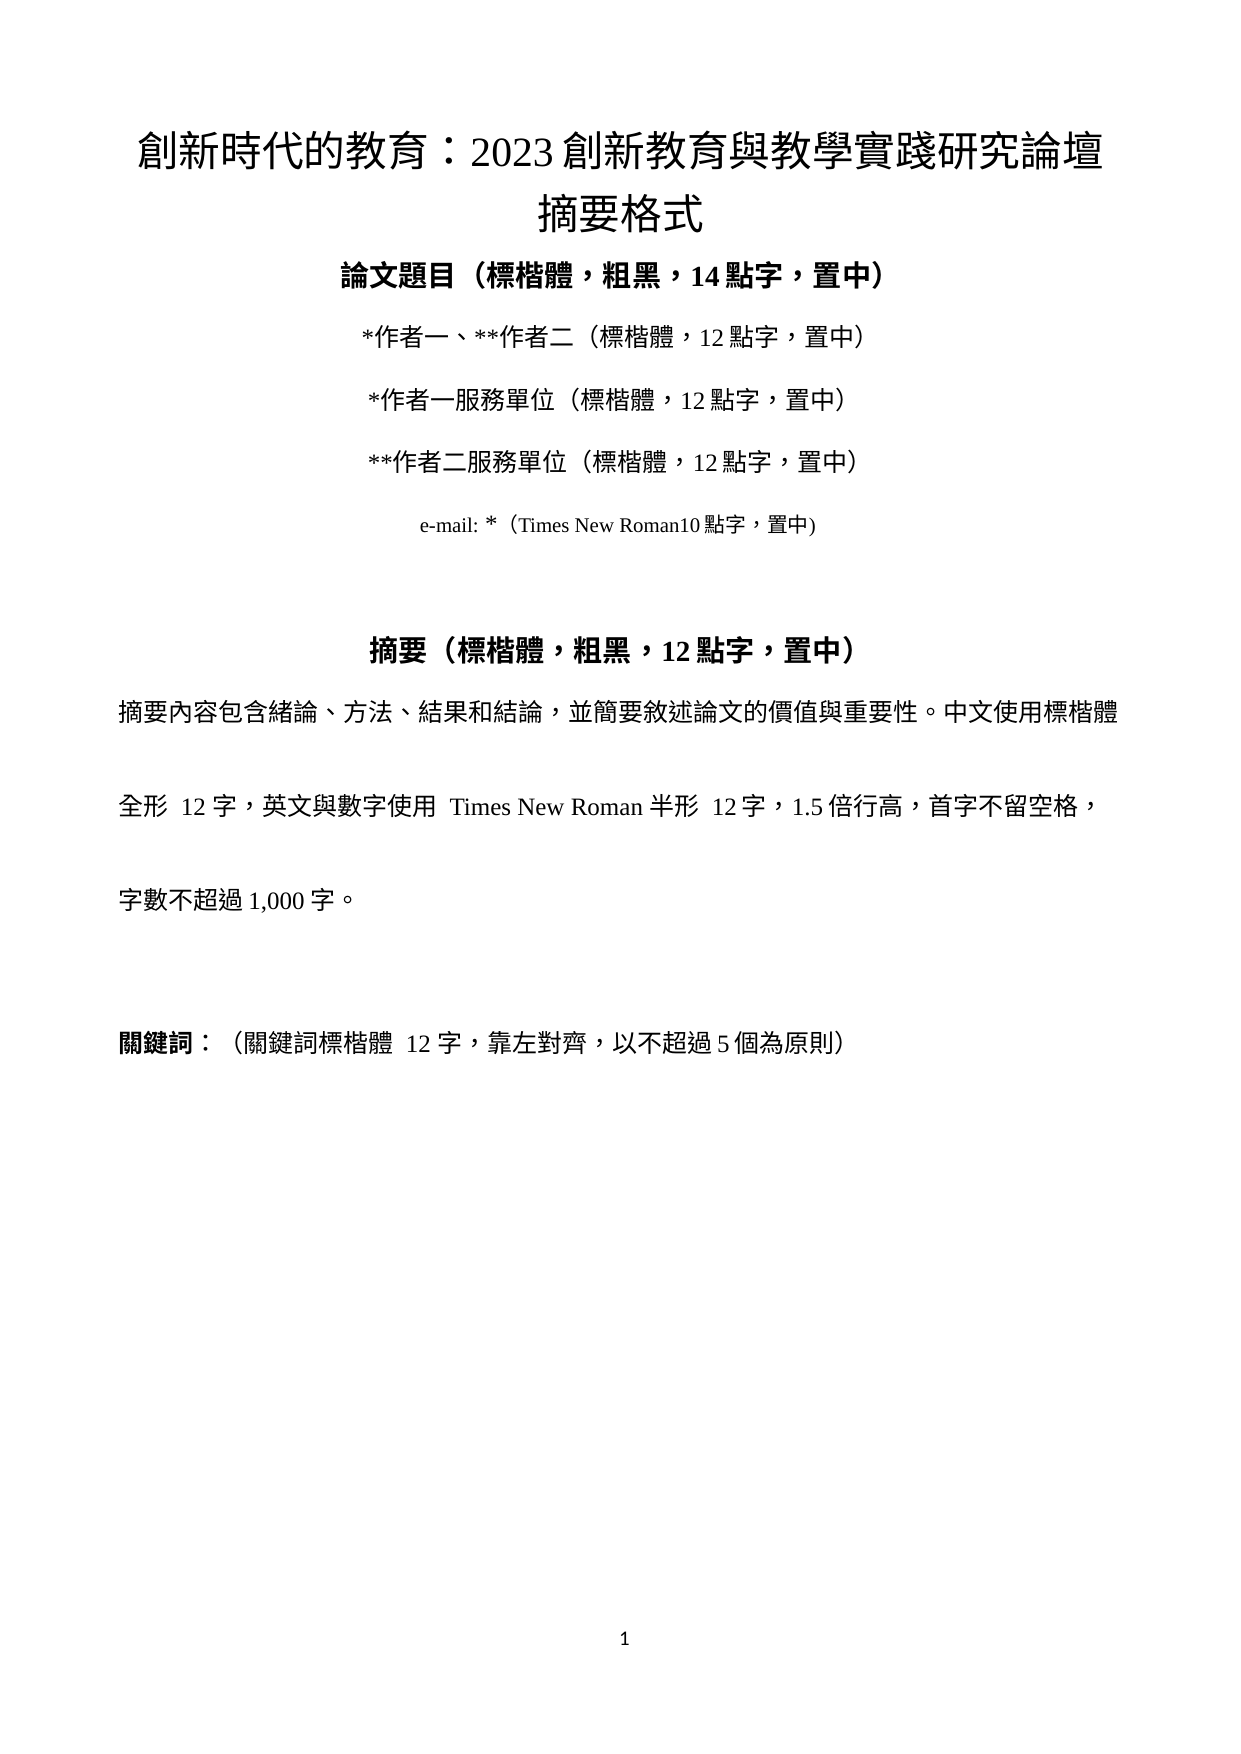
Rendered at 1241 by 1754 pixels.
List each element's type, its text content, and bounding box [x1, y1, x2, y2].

text 論文題目（標楷體，粗黑，14點字，置中） [118, 232, 1122, 294]
text *作者一服務單位（標楷體，12點字，置中） [118, 357, 1122, 419]
text *作者一、**作者二（標楷體，12點字，置中） [118, 294, 1122, 357]
text 摘要內容包含緒論、方法、結果和結論，並簡要敘述論文的價值與重要性。中文使用標楷體全形 12 字，英文與數字使用 Times New Roman 半形 12字，1.5倍行高，首字不留空格，字數不超過1,000 字。 [118, 669, 1122, 919]
text **作者二服務單位（標楷體，12點字，置中） [118, 419, 1122, 482]
text 創新時代的教育：2023創新教育與教學實踐研究論壇 [118, 107, 1122, 169]
text 摘要（標楷體，粗黑，12點字，置中） [118, 607, 1122, 669]
text 摘要格式 [118, 169, 1122, 232]
text e-mail: *（Times New Roman10點字，置中) [118, 482, 1122, 544]
text 關鍵詞：（關鍵詞標楷體 12 字，靠左對齊，以不超過5個為原則） [118, 1000, 1122, 1062]
